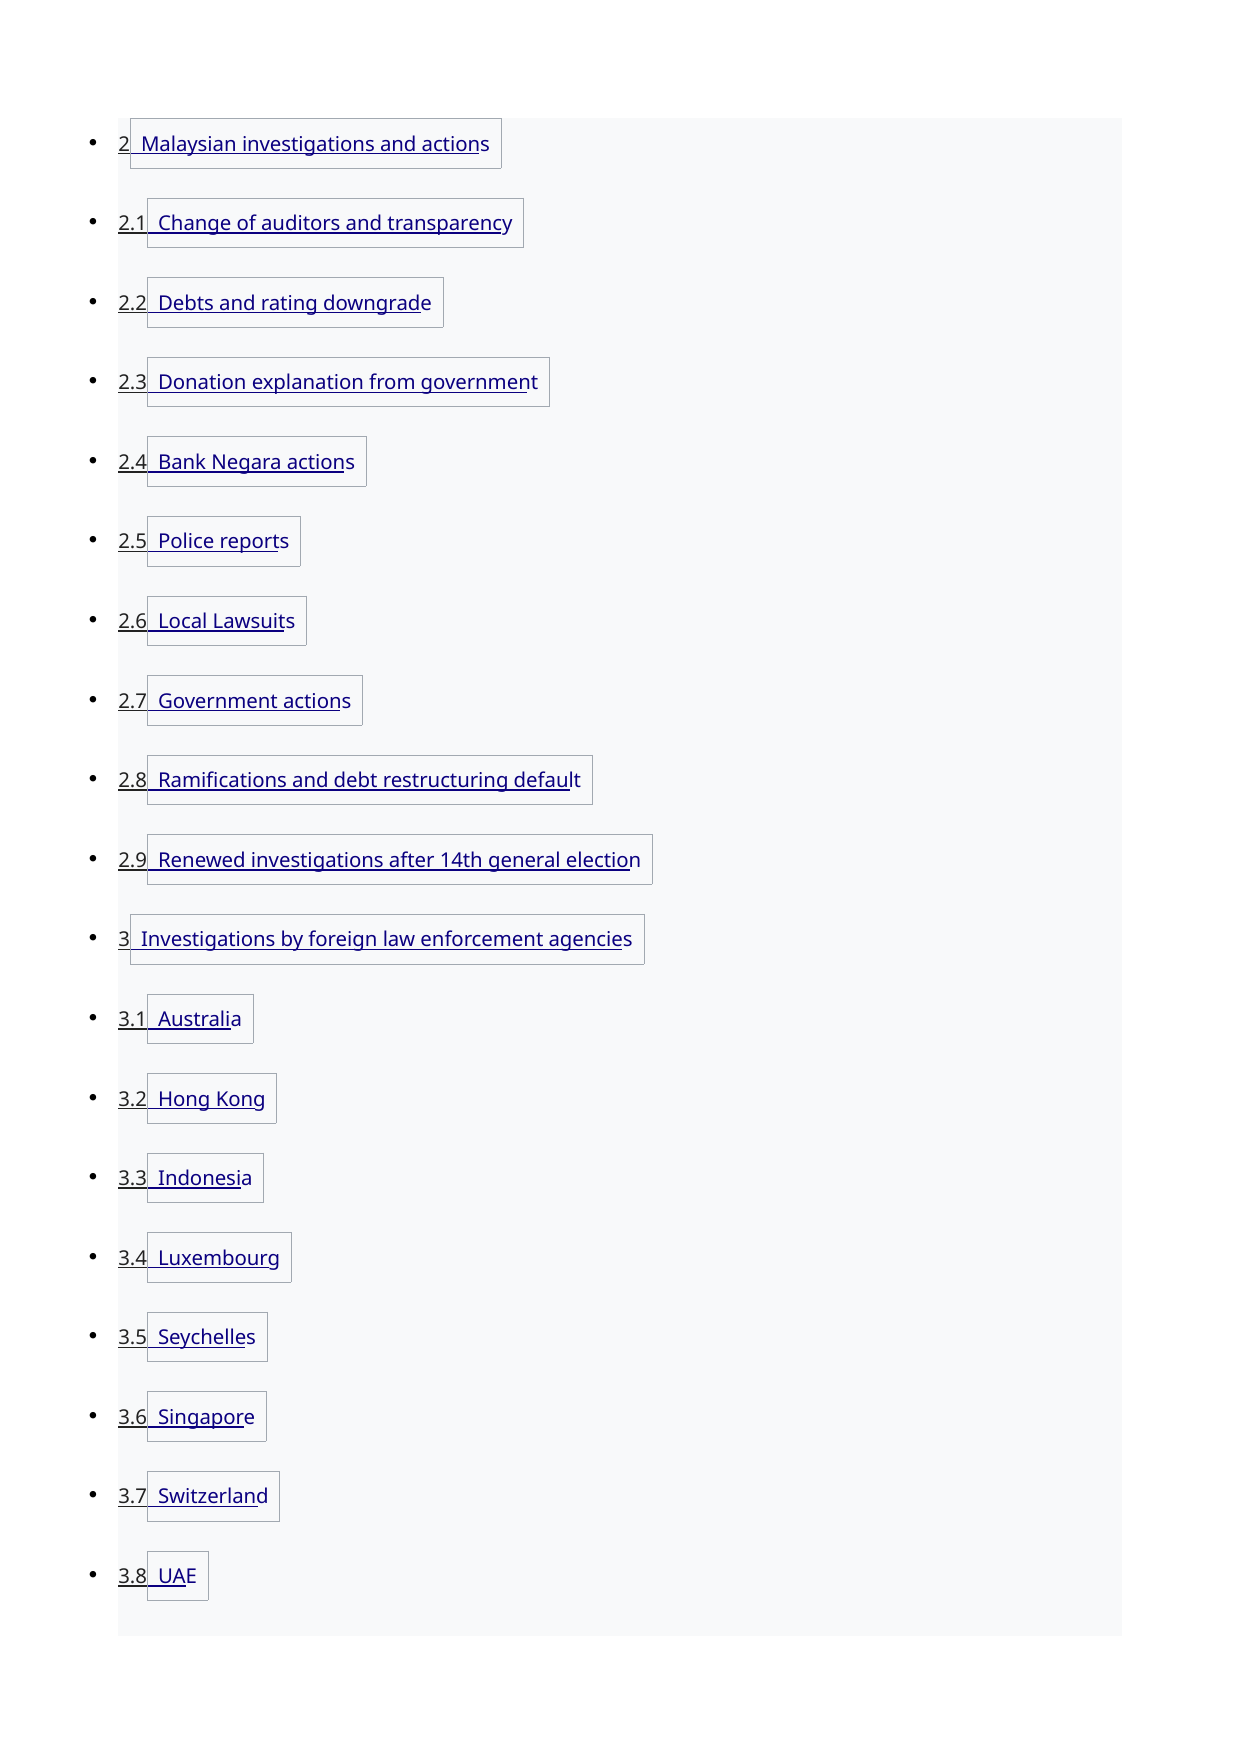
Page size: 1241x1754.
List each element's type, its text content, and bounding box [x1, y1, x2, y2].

list [267, 1391, 1122, 1441]
list 3.3 [118, 1153, 147, 1187]
list 3.6 [118, 1391, 147, 1426]
list 2.5 [118, 516, 147, 551]
list 3.4 [118, 1232, 147, 1267]
list [653, 834, 1122, 884]
list 2.1 [118, 198, 147, 232]
list Seychelles [148, 1313, 267, 1361]
list 2.7 [118, 675, 147, 710]
list 3.2 [118, 1073, 147, 1108]
list 3.1Australia [254, 993, 1122, 1043]
list [363, 675, 1122, 725]
list Bank Negara actions [148, 437, 366, 486]
list 3.8 [118, 1551, 147, 1585]
list Singapore [148, 1392, 266, 1441]
list Ramifications and debt restructuring default [148, 756, 592, 804]
list Malaysian investigations and actions [131, 119, 501, 168]
list Police reports [148, 517, 300, 566]
list [118, 1428, 147, 1441]
list Change of auditors and transparency [148, 199, 523, 247]
list Government actions [148, 676, 362, 725]
list [118, 1348, 147, 1362]
list [118, 632, 147, 645]
list [367, 436, 1122, 486]
list 2.8 [118, 755, 147, 789]
list [118, 1109, 147, 1123]
list Indonesia [148, 1154, 263, 1202]
list Luxembourg [148, 1233, 291, 1282]
list Hong Kong [148, 1074, 276, 1123]
list 3.1Australia [118, 1030, 147, 1043]
list [593, 755, 1122, 804]
list [550, 357, 1122, 407]
list [209, 1551, 1122, 1600]
list [444, 277, 1122, 327]
list 3.5 [118, 1312, 147, 1347]
list [118, 1587, 147, 1600]
list [502, 118, 1122, 168]
list [268, 1312, 1122, 1362]
list [118, 1268, 147, 1282]
list Donation explanation from government [148, 358, 549, 406]
list [280, 1471, 1122, 1521]
list [292, 1232, 1122, 1282]
list [264, 1153, 1122, 1202]
list UAE [148, 1552, 208, 1600]
list 3.1Australia [118, 993, 253, 1028]
list [307, 596, 1122, 645]
list [645, 914, 1122, 964]
list 3 [118, 914, 130, 949]
list Investigations by foreign law enforcement agencies [131, 915, 644, 964]
list [277, 1073, 1122, 1123]
list 2.6 [118, 596, 147, 630]
list 3.1Australia [148, 995, 253, 1043]
list Local Lawsuits [148, 597, 306, 645]
list 2.4 [118, 436, 147, 471]
list [118, 552, 147, 566]
list 2.3 [118, 357, 147, 392]
list 2 [118, 118, 130, 153]
list [118, 1189, 147, 1202]
list 2.2 [118, 277, 147, 312]
list [301, 516, 1122, 566]
list 2.9 [118, 834, 147, 869]
list Renewed investigations after 14th general election [148, 835, 652, 884]
list [524, 198, 1122, 247]
list 3.7 [118, 1471, 147, 1506]
list [118, 1507, 147, 1521]
list Switzerland [148, 1472, 279, 1521]
list Debts and rating downgrade [148, 278, 443, 327]
